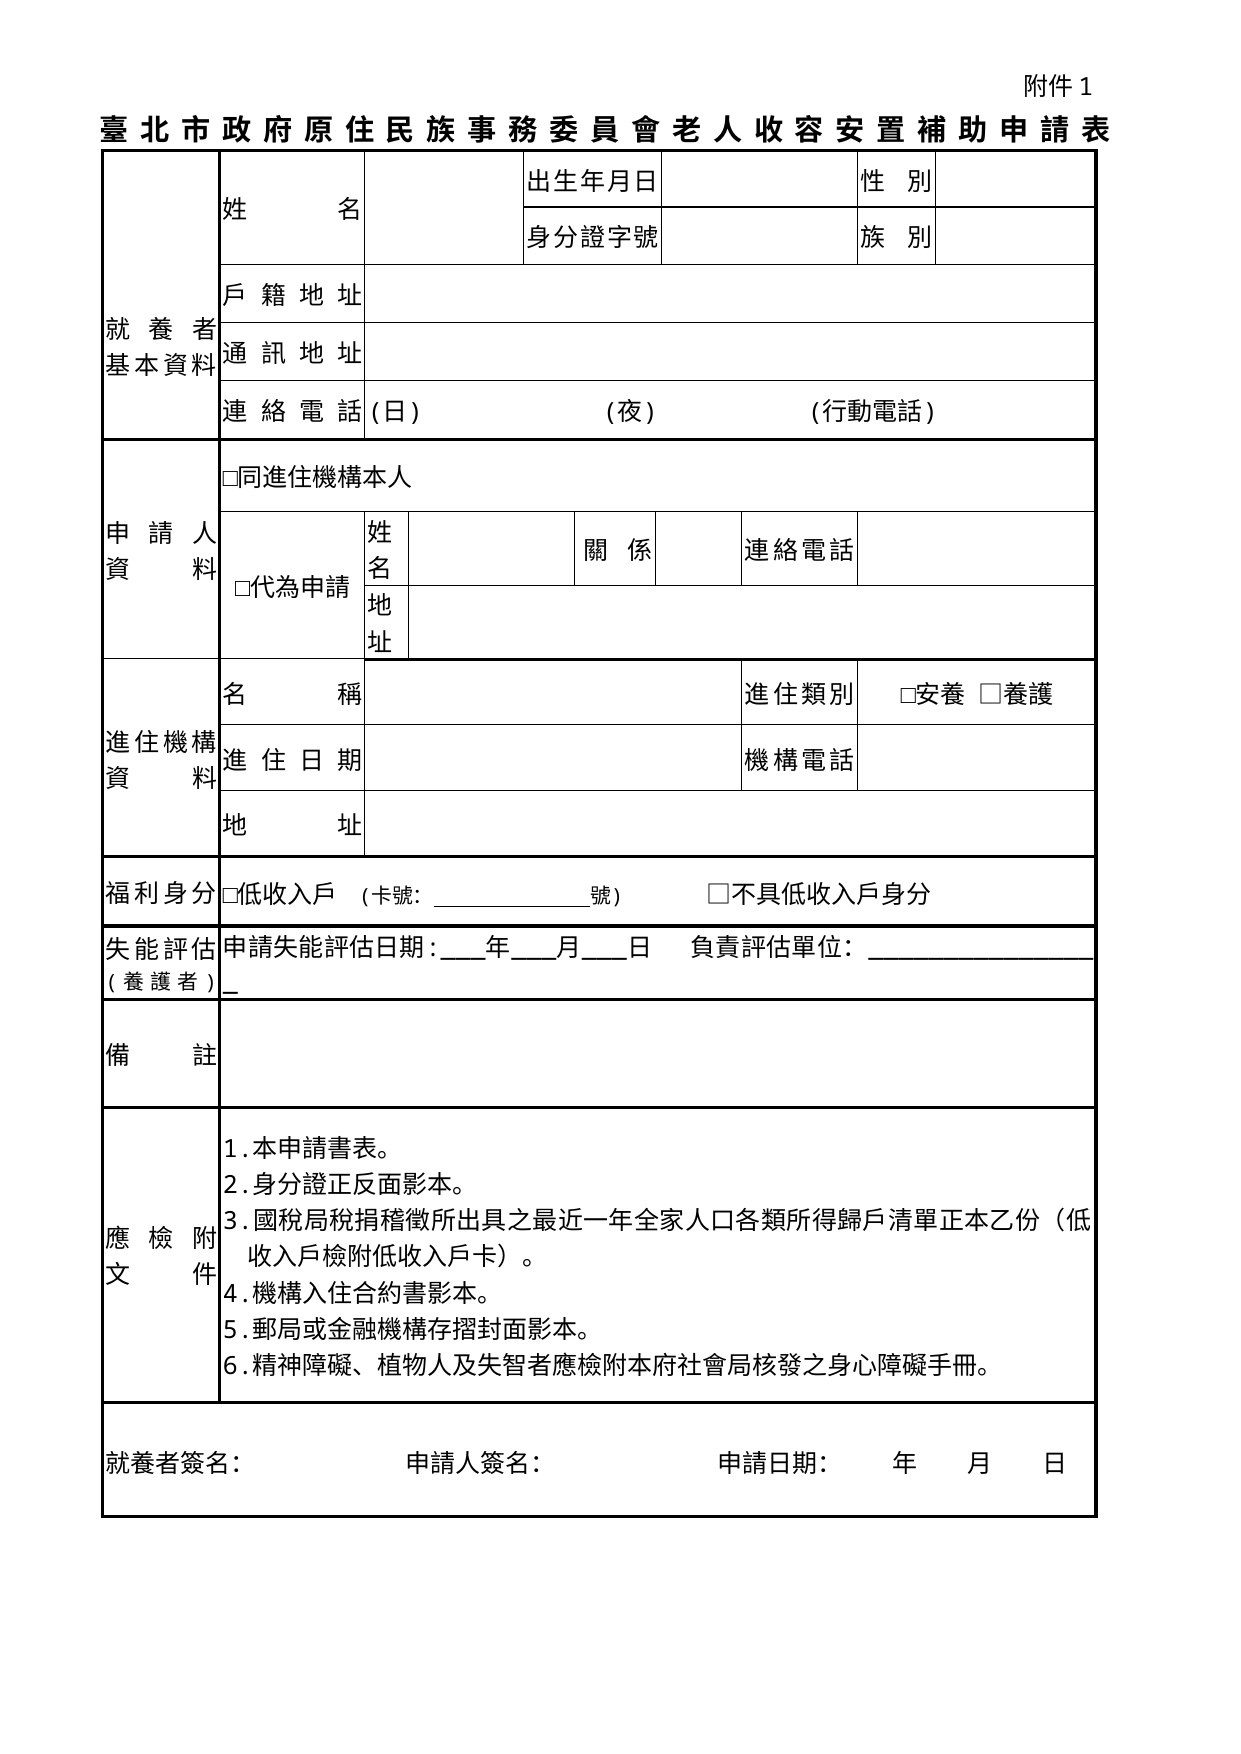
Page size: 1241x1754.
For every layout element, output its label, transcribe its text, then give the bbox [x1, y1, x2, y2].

table_cell (日) (夜) (行動電話) [365, 381, 1094, 438]
table_cell 進住日期 [221, 725, 364, 789]
table_header [365, 152, 523, 264]
table_cell 失能評估 (養護者) [104, 928, 218, 998]
table_header 出生年月日 [524, 152, 661, 206]
table_cell [662, 208, 857, 264]
table_cell [365, 323, 1094, 380]
table_cell 身分證字號 [524, 208, 661, 264]
table_header 就養者 基本資料 [104, 152, 218, 438]
text 臺北市政府原住民族事務委員會老人收容安置補助申請表 [99, 106, 1112, 149]
table_cell 連絡電話 [742, 512, 857, 585]
table_cell 戶籍地址 [221, 265, 364, 322]
table_cell 族別 [858, 208, 935, 264]
table_cell 機構電話 [742, 725, 857, 789]
table_cell [365, 661, 741, 724]
table_cell 姓名 [365, 512, 408, 585]
table_cell [365, 265, 1094, 322]
table_cell 地址 [221, 791, 364, 855]
table_cell 關係 [575, 512, 655, 585]
table_header [936, 152, 1094, 206]
table_cell 福利身分 [104, 858, 218, 924]
table_cell [656, 512, 741, 585]
table_cell 地址 [365, 586, 408, 658]
table_cell [409, 586, 1094, 658]
table_cell 就養者簽名： 申請人簽名： 申請日期： 年 月 日 [104, 1404, 1094, 1515]
table_cell 應檢附 文件 [104, 1109, 218, 1401]
table_cell 備註 [104, 1001, 218, 1106]
table_cell 申請人 資料 [104, 441, 218, 658]
table_cell 1.本申請書表。 2.身分證正反面影本。 3.國稅局稅捐稽徵所出具之最近一年全家人口各類所得歸戶清單正本乙份（低收入戶檢附低收入戶卡）。 4.機構入住合約書影本。 5.郵局或金融機構存摺封面影本。 6.精神障礙、植物人及失智者應檢附本府社會局核發之身心障礙手冊。 [221, 1109, 1094, 1401]
table_cell [409, 512, 574, 585]
text 附件1 [1023, 66, 1104, 102]
table_header 姓名 [221, 152, 364, 264]
table_cell [365, 725, 741, 789]
table_cell □安養 □養護 [858, 661, 1094, 724]
table_cell [221, 1001, 1094, 1106]
table_cell □低收入戶 (卡號： 號) □不具低收入戶身分 [221, 858, 1094, 924]
table_cell [858, 725, 1094, 789]
table_cell [365, 791, 1094, 855]
table_cell 通訊地址 [221, 323, 364, 380]
table_cell 進住機構資料 [104, 659, 218, 855]
table_cell [936, 208, 1094, 264]
table_cell □代為申請 [221, 512, 364, 658]
table_header [662, 152, 857, 206]
table_cell 申請失能評估日期:___年___月___日 負責評估單位：________________ [221, 928, 1094, 998]
table_cell [858, 512, 1094, 585]
table_cell 連絡電話 [221, 381, 364, 438]
table_cell □同進住機構本人 [221, 441, 1094, 511]
table_cell 名稱 [221, 659, 364, 724]
table_header 性別 [858, 152, 935, 206]
table_cell 進住類別 [742, 661, 857, 724]
